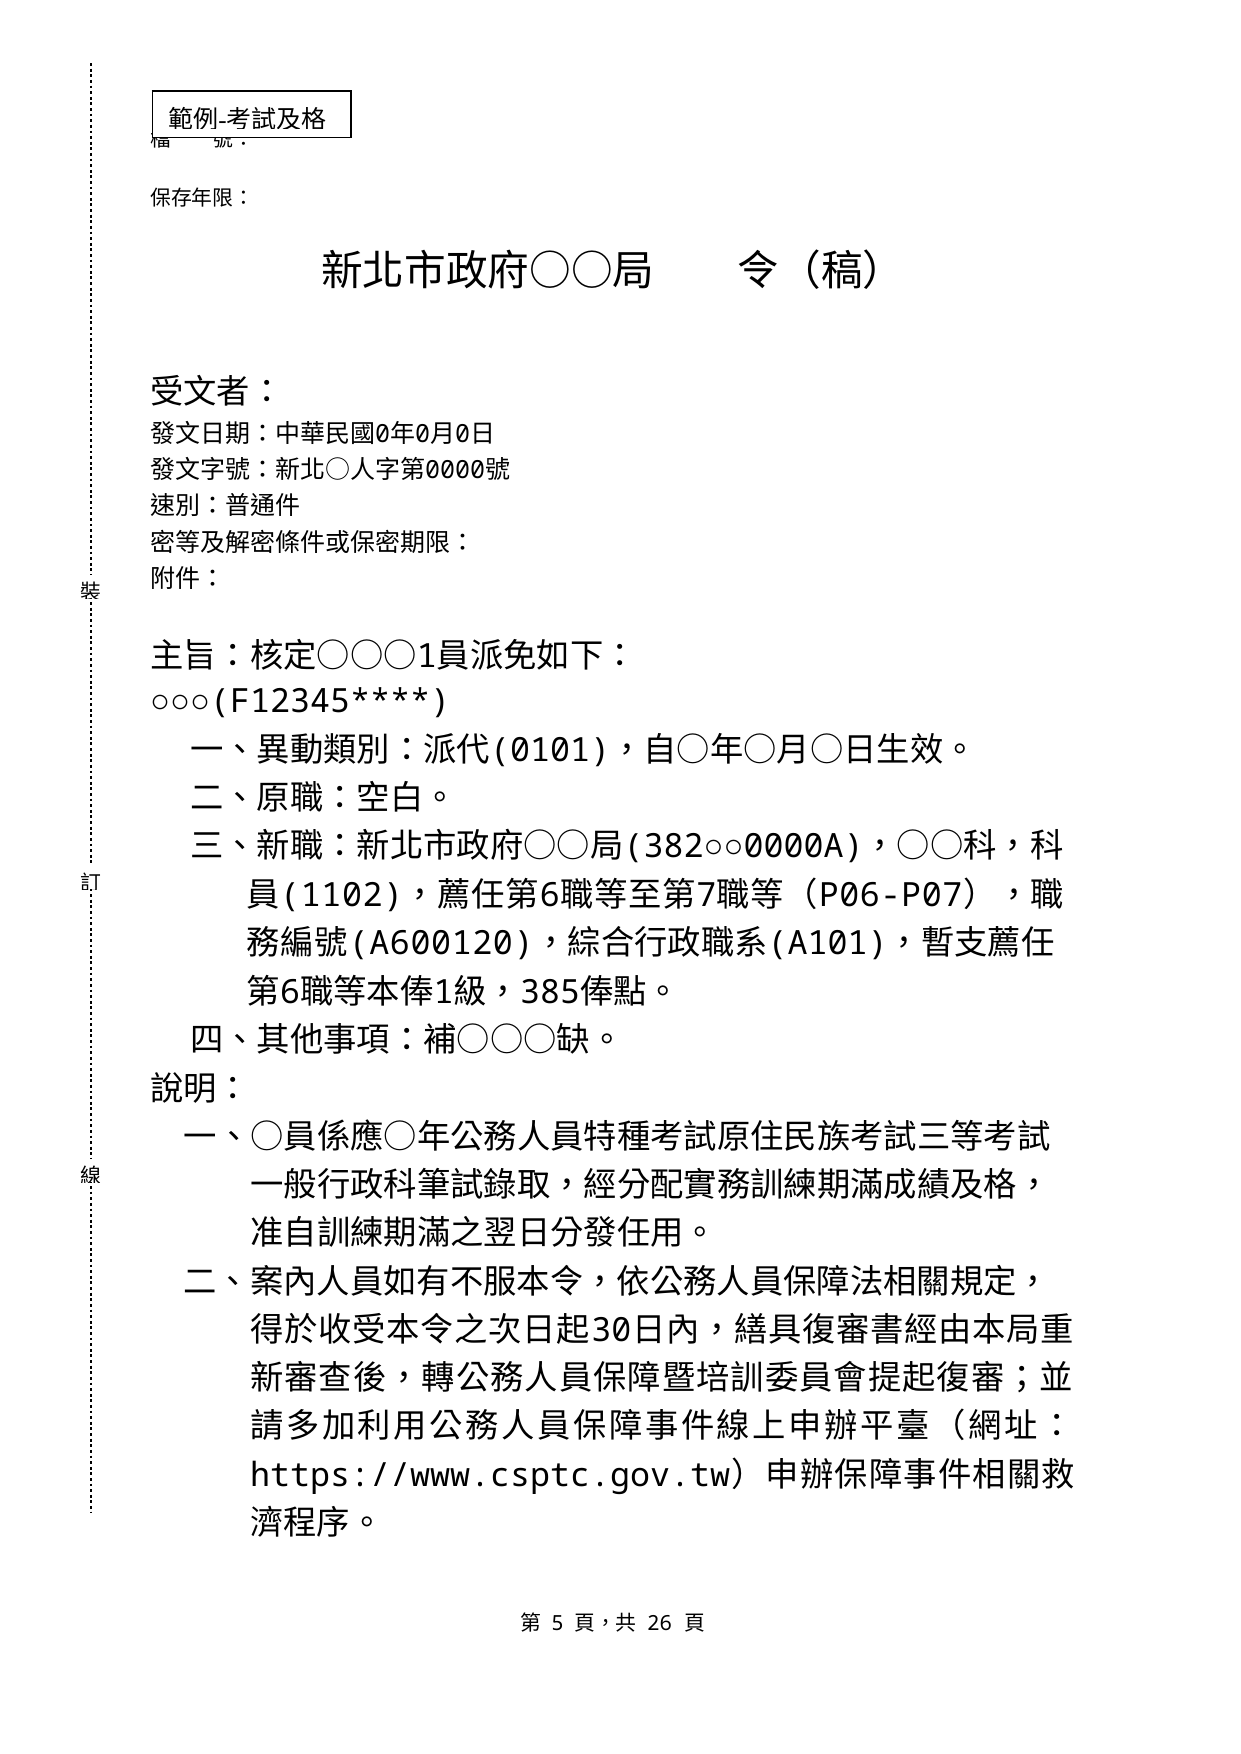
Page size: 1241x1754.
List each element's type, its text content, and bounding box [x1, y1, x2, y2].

text 三、新職：新北市政府○○局(382○○0000A)，○○科，科員(1102)，薦任第6職等至第7職等（P06-P07），職務編號(A600120)，綜合行政職系(A101)，暫支薦任第6職等本俸1級，385俸點。 [150, 819, 1075, 1013]
text 速別：普通件 [150, 486, 1075, 522]
text 一、○員係應○年公務人員特種考試原住民族考試三等考試一般行政科筆試錄取，經分配實務訓練期滿成績及格，准自訓練期滿之翌日分發任用。 [183, 1110, 1075, 1254]
text 二、原職：空白。 [150, 771, 1075, 819]
text 受文者： [150, 365, 1075, 413]
text 範例-考試及格 [168, 99, 335, 129]
text 發文日期：中華民國0年0月0日 [150, 413, 1075, 449]
text 保存年限： [150, 153, 1075, 212]
text 發文字號：新北○人字第0000號 [150, 449, 1075, 486]
text 二、案內人員如有不服本令，依公務人員保障法相關規定， [150, 1254, 1075, 1303]
text 附件： [150, 558, 1075, 594]
text 說明： [150, 1061, 1075, 1110]
text 密等及解密條件或保密期限： [150, 522, 1075, 558]
text 檔 號： [150, 89, 1075, 153]
text 一、異動類別：派代(0101)，自○年○月○日生效。 [150, 722, 1075, 771]
text 得於收受本令之次日起30日內，繕具復審書經由本局重新審查後，轉公務人員保障暨培訓委員會提起復審；並請多加利用公務人員保障事件線上申辦平臺（網址：https://www.csptc.gov.tw）申辦保障事件相關救濟程序。 [250, 1303, 1075, 1544]
text 新北市政府○○局 令（稿） [150, 237, 1075, 297]
text 四、其他事項：補○○○缺。 [150, 1013, 1075, 1061]
text 主旨：核定○○○1員派免如下： [150, 628, 1075, 677]
text ○○○(F12345****) [150, 677, 1075, 722]
